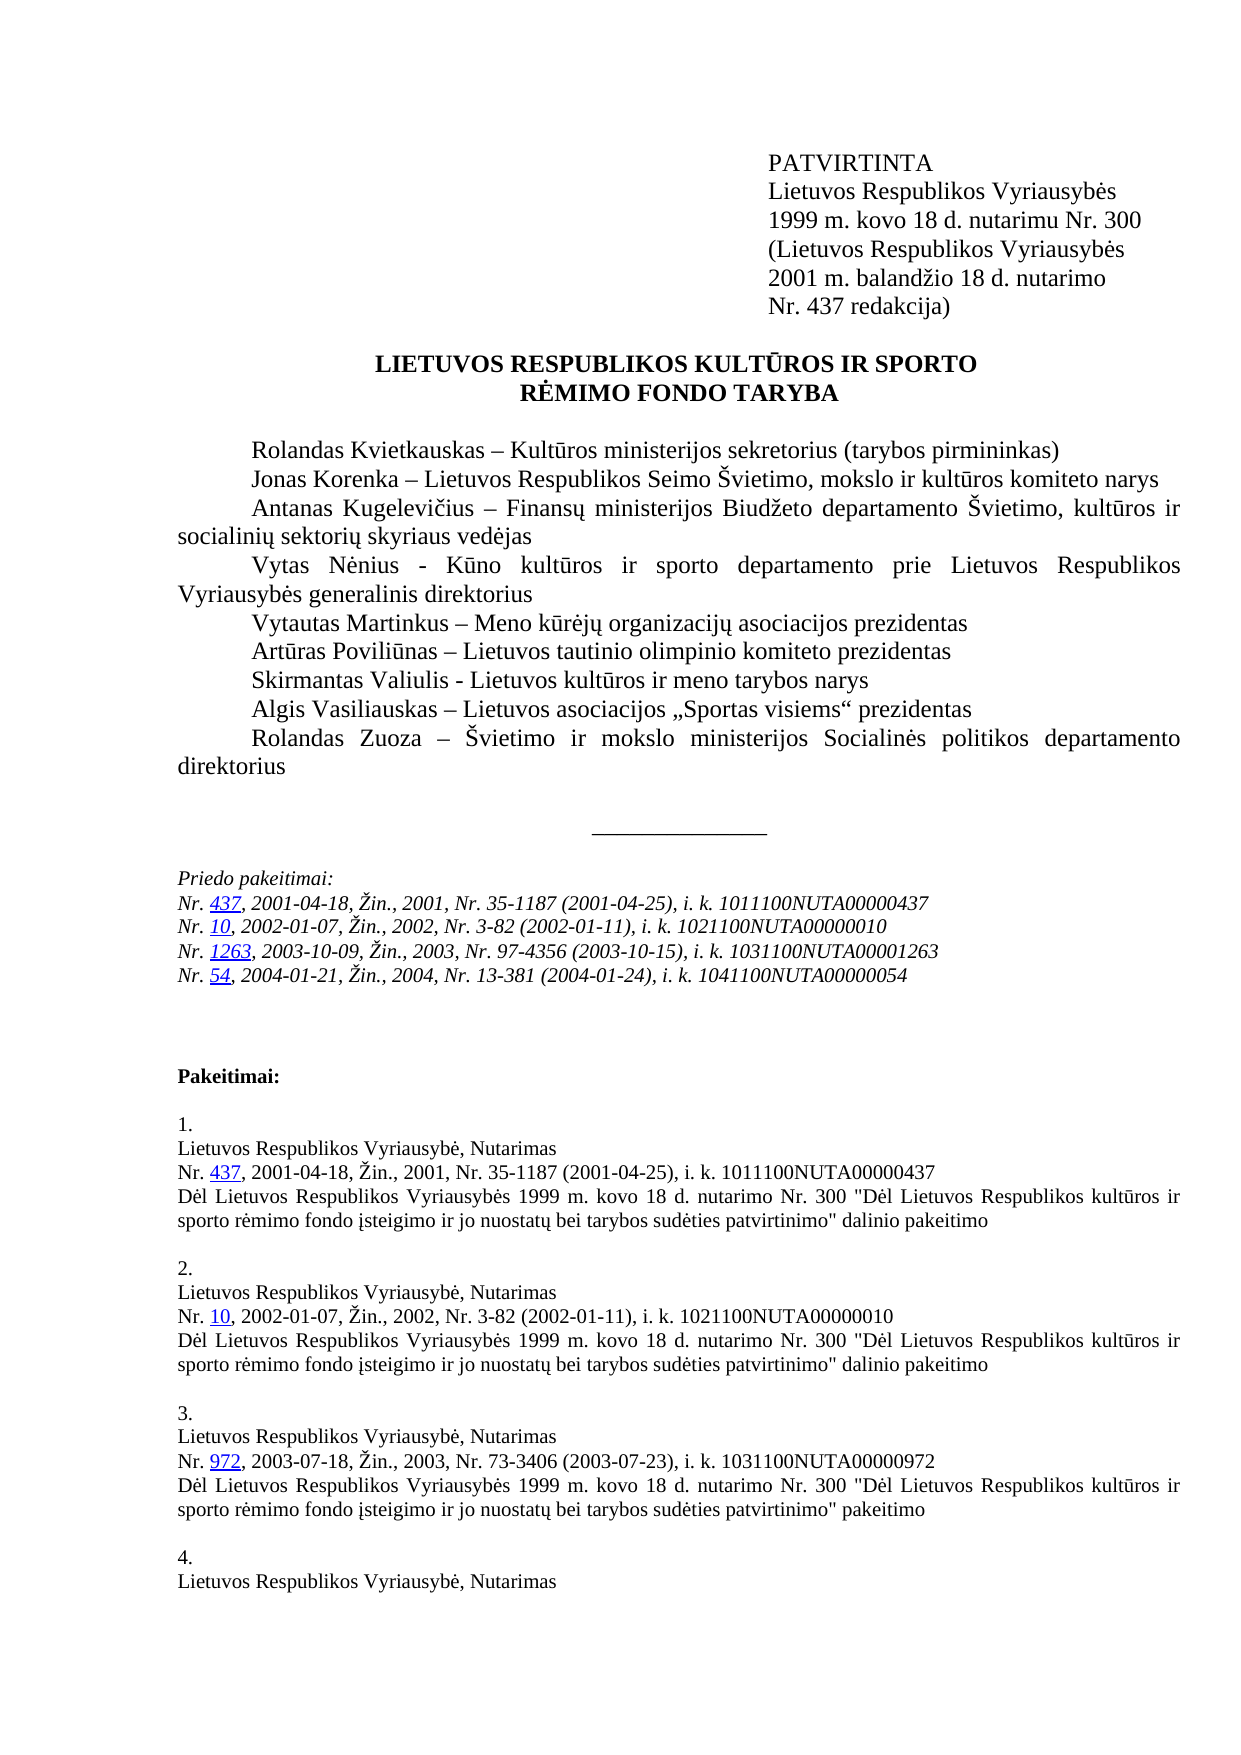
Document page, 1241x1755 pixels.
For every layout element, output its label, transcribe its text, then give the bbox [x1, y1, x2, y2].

text 2001 m. balandžio 18 d. nutarimo [768, 263, 1181, 291]
text Nr. 972, 2003-07-18, Žin., 2003, Nr. 73-3406 (2003-07-23), i. k. 1031100NUTA00000972 [177, 1448, 1181, 1473]
text 3. [177, 1400, 1181, 1424]
text PATVIRTINTA [177, 148, 1181, 176]
text Dėl Lietuvos Respublikos Vyriausybės 1999 m. kovo 18 d. nutarimo Nr. 300 "Dėl Lietuvos Respublikos kultūros ir sporto rėmimo fondo įsteigimo ir jo nuostatų bei tarybos sudėties patvirtinimo" dalinio pakeitimo [177, 1328, 1181, 1376]
text Nr. 437 redakcija) [768, 291, 1181, 320]
text Artūras Poviliūnas – Lietuvos tautinio olimpinio komiteto prezidentas [177, 636, 1181, 665]
text 1999 m. kovo 18 d. nutarimu Nr. 300 [177, 205, 1181, 234]
text Lietuvos Respublikos Vyriausybė, Nutarimas [177, 1424, 1181, 1448]
text Algis Vasiliauskas – Lietuvos asociacijos „Sportas visiems“ prezidentas [177, 694, 1181, 723]
text Pakeitimai: [177, 1063, 1181, 1088]
text Vytas Nėnius - Kūno kultūros ir sporto departamento prie Lietuvos Respublikos Vyriausybės generalinis direktorius [177, 550, 1181, 608]
text Nr. 54, 2004-01-21, Žin., 2004, Nr. 13-381 (2004-01-24), i. k. 1041100NUTA00000054 [177, 963, 1181, 987]
text RĖMIMO FONDO TARYBA [177, 378, 1181, 406]
text Nr. 437, 2001-04-18, Žin., 2001, Nr. 35-1187 (2001-04-25), i. k. 1011100NUTA00000437 [177, 890, 1181, 914]
text ______________ [177, 809, 1181, 838]
text Lietuvos Respublikos KULTŪROS IR SPORTO [177, 349, 1181, 378]
text 1. [177, 1112, 1181, 1136]
text (Lietuvos Respublikos Vyriausybės [177, 234, 1181, 263]
text Lietuvos Respublikos Vyriausybė, Nutarimas [177, 1136, 1181, 1160]
text Nr. 10, 2002-01-07, Žin., 2002, Nr. 3-82 (2002-01-11), i. k. 1021100NUTA00000010 [177, 1304, 1181, 1328]
text Vytautas Martinkus – Meno kūrėjų organizacijų asociacijos prezidentas [177, 608, 1181, 636]
text Priedo pakeitimai: [177, 866, 1181, 890]
text Dėl Lietuvos Respublikos Vyriausybės 1999 m. kovo 18 d. nutarimo Nr. 300 "Dėl Lietuvos Respublikos kultūros ir sporto rėmimo fondo įsteigimo ir jo nuostatų bei tarybos sudėties patvirtinimo" pakeitimo [177, 1473, 1181, 1521]
text Antanas Kugelevičius – Finansų ministerijos Biudžeto departamento Švietimo, kultūros ir socialinių sektorių skyriaus vedėjas [177, 493, 1181, 550]
text 4. [177, 1545, 1181, 1569]
text 2. [177, 1256, 1181, 1280]
text Dėl Lietuvos Respublikos Vyriausybės 1999 m. kovo 18 d. nutarimo Nr. 300 "Dėl Lietuvos Respublikos kultūros ir sporto rėmimo fondo įsteigimo ir jo nuostatų bei tarybos sudėties patvirtinimo" dalinio pakeitimo [177, 1184, 1181, 1232]
text Lietuvos Respublikos Vyriausybės [177, 176, 1181, 205]
text Nr. 437, 2001-04-18, Žin., 2001, Nr. 35-1187 (2001-04-25), i. k. 1011100NUTA00000437 [177, 1160, 1181, 1184]
text Lietuvos Respublikos Vyriausybė, Nutarimas [177, 1569, 1181, 1593]
text Jonas Korenka – Lietuvos Respublikos Seimo Švietimo, mokslo ir kultūros komiteto narys [177, 464, 1181, 493]
text Lietuvos Respublikos Vyriausybė, Nutarimas [177, 1280, 1181, 1304]
text Rolandas Kvietkauskas – Kultūros ministerijos sekretorius (tarybos pirmininkas) [177, 435, 1181, 464]
text Nr. 1263, 2003-10-09, Žin., 2003, Nr. 97-4356 (2003-10-15), i. k. 1031100NUTA00001263 [177, 938, 1181, 963]
text Skirmantas Valiulis - Lietuvos kultūros ir meno tarybos narys [177, 665, 1181, 694]
text Nr. 10, 2002-01-07, Žin., 2002, Nr. 3-82 (2002-01-11), i. k. 1021100NUTA00000010 [177, 914, 1181, 938]
text Rolandas Zuoza – Švietimo ir mokslo ministerijos Socialinės politikos departamento direktorius [177, 723, 1181, 780]
